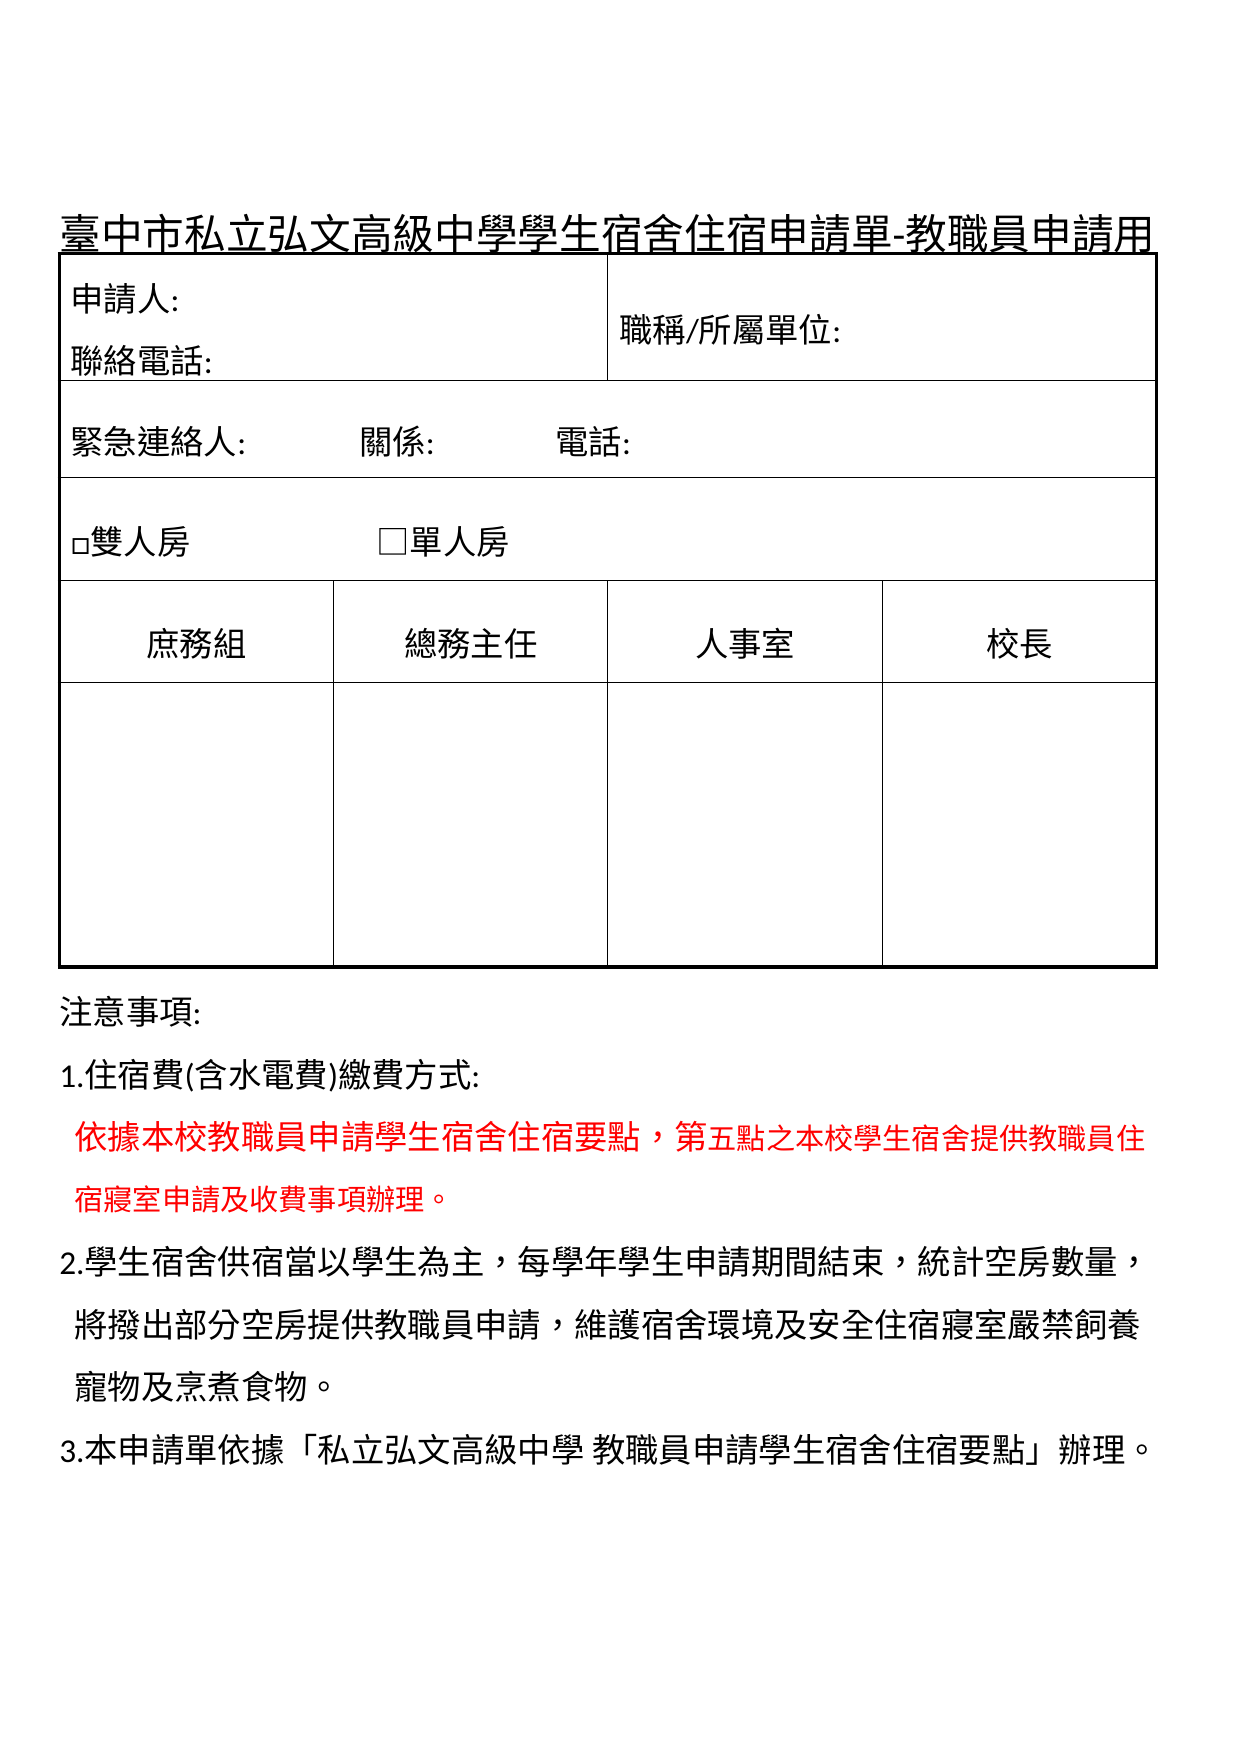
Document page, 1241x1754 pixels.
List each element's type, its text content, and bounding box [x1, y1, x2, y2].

table_cell [883, 683, 1155, 965]
table_cell 總務主任 [334, 581, 607, 682]
table_cell 緊急連絡人: 關係: 電話: [61, 381, 1155, 477]
text 臺中市私立弘文高級中學學生宿舍住宿申請單-教職員申請用 [59, 189, 1169, 252]
table_cell [334, 683, 607, 965]
table_header 申請人: 聯絡電話: [61, 255, 607, 380]
text 注意事項: 1.住宿費(含水電費)繳費方式: 依據本校教職員申請學生宿舍住宿要點，第五點之本校學生宿舍提供教職員住 宿寢室申請及收費事項辦理。 2.學生宿舍供宿當以學生為主，每學年學生申請期間結束，統計空房數量， 將撥出部分空房提供教職員申請，維護宿舍環境及安全住宿寢室嚴禁飼養 寵物及烹煮食物。 3.本申請單依據「私立弘文高級中學 教職員申請學生宿舍住宿要點」辦理。 [59, 968, 1169, 1468]
table_cell □雙人房 □單人房 [61, 478, 1155, 580]
table_cell 人事室 [608, 581, 882, 682]
table_cell [608, 683, 882, 965]
table_cell [61, 683, 333, 965]
table_cell 校長 [883, 581, 1155, 682]
table_cell 庶務組 [61, 581, 333, 682]
table_header 職稱/所屬單位: [608, 255, 1155, 380]
